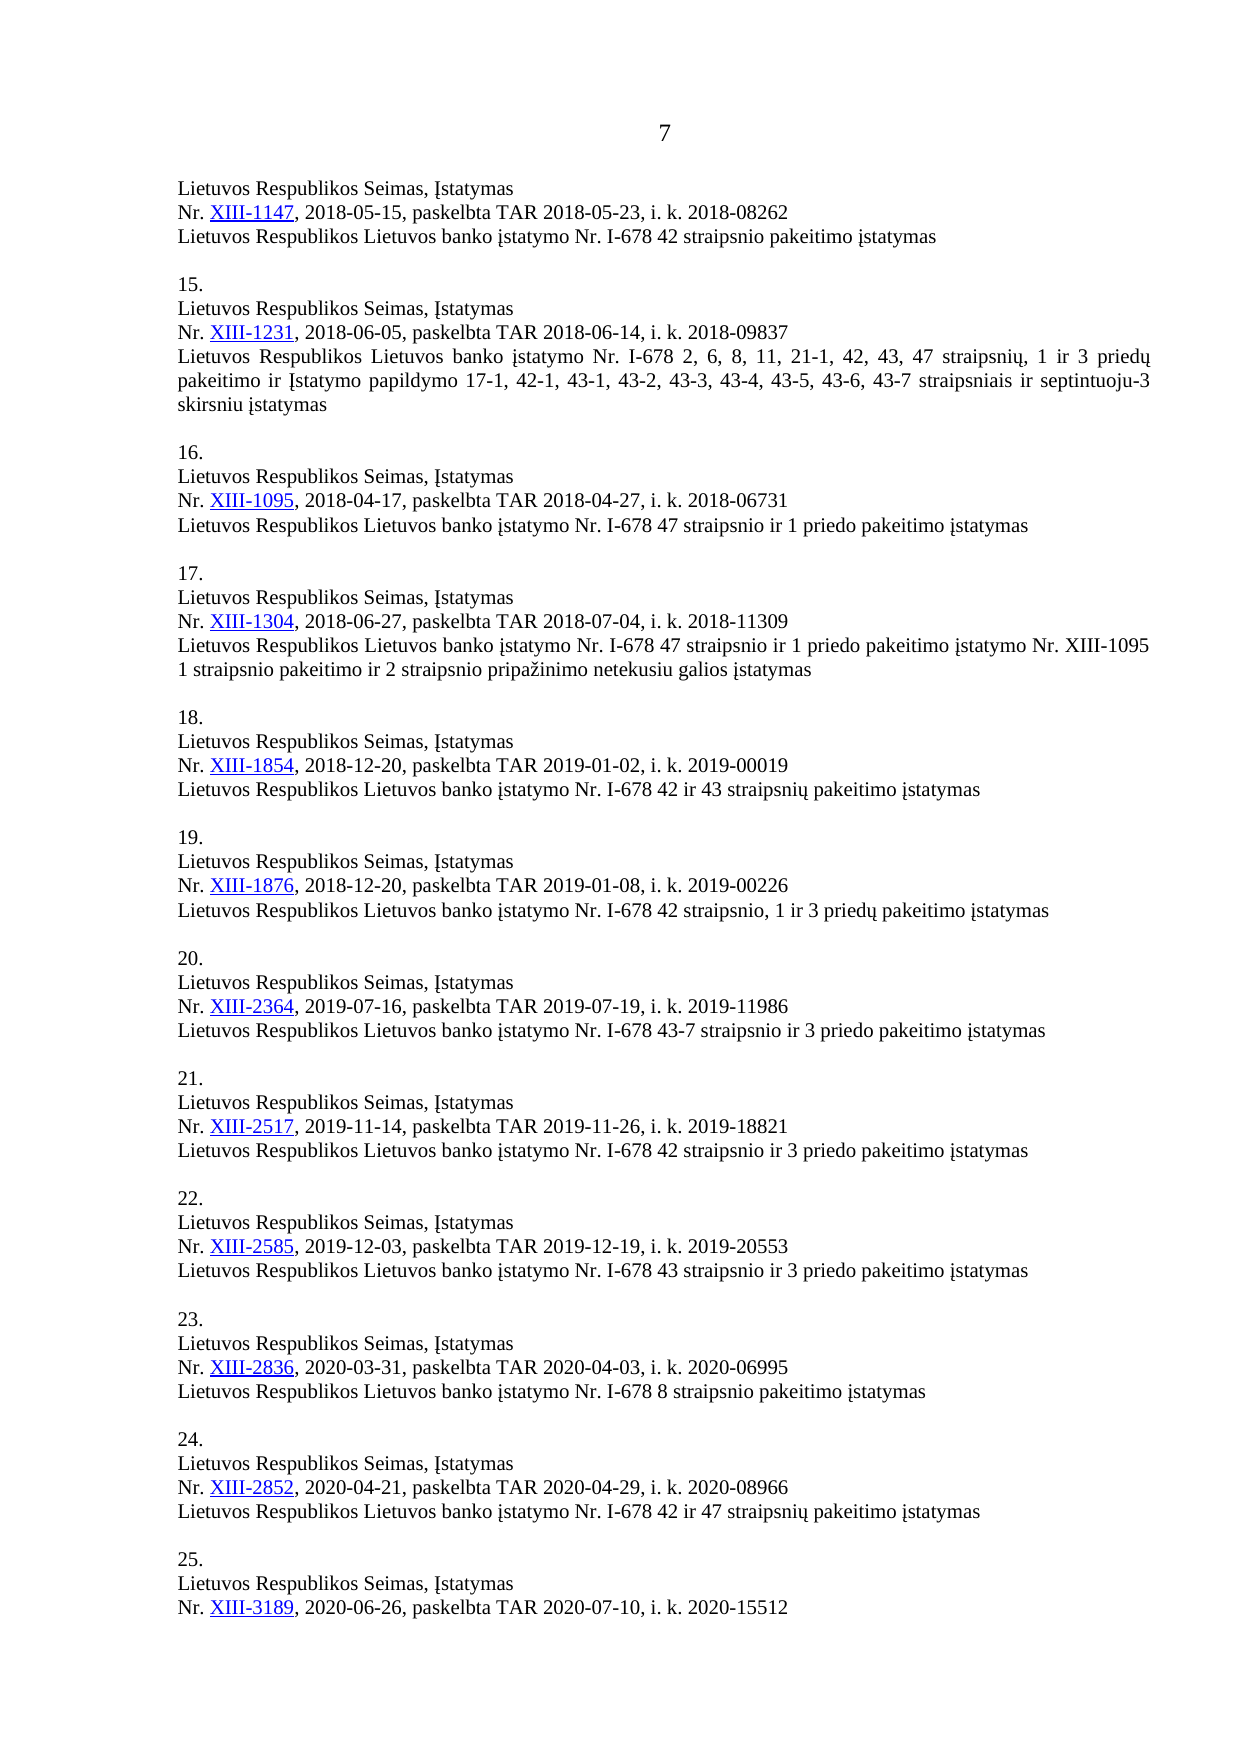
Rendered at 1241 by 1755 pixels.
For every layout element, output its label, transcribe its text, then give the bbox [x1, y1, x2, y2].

text 25. [177, 1547, 1152, 1571]
text Lietuvos Respublikos Seimas, Įstatymas [177, 464, 1152, 488]
text Lietuvos Respublikos Seimas, Įstatymas [177, 729, 1152, 753]
text Nr. XIII-1095, 2018-04-17, paskelbta TAR 2018-04-27, i. k. 2018-06731 [177, 488, 1152, 512]
text Lietuvos Respublikos Lietuvos banko įstatymo Nr. I-678 8 straipsnio pakeitimo įstatymas [177, 1379, 1152, 1403]
text 21. [177, 1066, 1152, 1090]
text Nr. XIII-1876, 2018-12-20, paskelbta TAR 2019-01-08, i. k. 2019-00226 [177, 873, 1152, 897]
text Lietuvos Respublikos Seimas, Įstatymas [177, 296, 1152, 320]
text Lietuvos Respublikos Seimas, Įstatymas [177, 849, 1152, 873]
text 22. [177, 1186, 1152, 1210]
text Lietuvos Respublikos Seimas, Įstatymas [177, 1451, 1152, 1475]
text Lietuvos Respublikos Seimas, Įstatymas [177, 585, 1152, 609]
text Lietuvos Respublikos Seimas, Įstatymas [177, 970, 1152, 994]
text 20. [177, 946, 1152, 970]
text Lietuvos Respublikos Seimas, Įstatymas [177, 1210, 1152, 1234]
text Lietuvos Respublikos Lietuvos banko įstatymo Nr. I-678 42 straipsnio ir 3 priedo pakeitimo įstatymas [177, 1138, 1152, 1162]
text Lietuvos Respublikos Seimas, Įstatymas [177, 1090, 1152, 1114]
text Nr. XIII-3189, 2020-06-26, paskelbta TAR 2020-07-10, i. k. 2020-15512 [177, 1595, 1152, 1619]
text 23. [177, 1307, 1152, 1331]
text Nr. XIII-2517, 2019-11-14, paskelbta TAR 2019-11-26, i. k. 2019-18821 [177, 1114, 1152, 1138]
text Nr. XIII-2364, 2019-07-16, paskelbta TAR 2019-07-19, i. k. 2019-11986 [177, 994, 1152, 1018]
text Lietuvos Respublikos Lietuvos banko įstatymo Nr. I-678 42 straipsnio pakeitimo įstatymas [177, 224, 1152, 248]
text Nr. XIII-1231, 2018-06-05, paskelbta TAR 2018-06-14, i. k. 2018-09837 [177, 320, 1152, 344]
text 16. [177, 440, 1152, 464]
text 18. [177, 705, 1152, 729]
text Lietuvos Respublikos Lietuvos banko įstatymo Nr. I-678 43-7 straipsnio ir 3 priedo pakeitimo įstatymas [177, 1018, 1152, 1042]
text 24. [177, 1427, 1152, 1451]
text 17. [177, 561, 1152, 585]
text Nr. XIII-2836, 2020-03-31, paskelbta TAR 2020-04-03, i. k. 2020-06995 [177, 1355, 1152, 1379]
text Lietuvos Respublikos Lietuvos banko įstatymo Nr. I-678 47 straipsnio ir 1 priedo pakeitimo įstatymas [177, 512, 1152, 537]
text Lietuvos Respublikos Lietuvos banko įstatymo Nr. I-678 42 straipsnio, 1 ir 3 priedų pakeitimo įstatymas [177, 897, 1152, 922]
text Lietuvos Respublikos Seimas, Įstatymas [177, 176, 1152, 200]
text Lietuvos Respublikos Lietuvos banko įstatymo Nr. I-678 42 ir 47 straipsnių pakeitimo įstatymas [177, 1499, 1152, 1523]
text Lietuvos Respublikos Seimas, Įstatymas [177, 1571, 1152, 1595]
text Lietuvos Respublikos Lietuvos banko įstatymo Nr. I-678 2, 6, 8, 11, 21-1, 42, 43, 47 straipsnių, 1 ir 3 priedų pakeitimo ir Įstatymo papildymo 17-1, 42-1, 43-1, 43-2, 43-3, 43-4, 43-5, 43-6, 43-7 straipsniais ir septintuoju-3 skirsniu įstatymas [177, 344, 1152, 416]
text Lietuvos Respublikos Lietuvos banko įstatymo Nr. I-678 47 straipsnio ir 1 priedo pakeitimo įstatymo Nr. XIII-1095 1 straipsnio pakeitimo ir 2 straipsnio pripažinimo netekusiu galios įstatymas [177, 633, 1152, 681]
text Lietuvos Respublikos Lietuvos banko įstatymo Nr. I-678 42 ir 43 straipsnių pakeitimo įstatymas [177, 777, 1152, 801]
text Nr. XIII-2852, 2020-04-21, paskelbta TAR 2020-04-29, i. k. 2020-08966 [177, 1475, 1152, 1499]
text Nr. XIII-1304, 2018-06-27, paskelbta TAR 2018-07-04, i. k. 2018-11309 [177, 609, 1152, 633]
text Nr. XIII-1854, 2018-12-20, paskelbta TAR 2019-01-02, i. k. 2019-00019 [177, 753, 1152, 777]
text Nr. XIII-2585, 2019-12-03, paskelbta TAR 2019-12-19, i. k. 2019-20553 [177, 1234, 1152, 1258]
text Lietuvos Respublikos Lietuvos banko įstatymo Nr. I-678 43 straipsnio ir 3 priedo pakeitimo įstatymas [177, 1258, 1152, 1282]
text 19. [177, 825, 1152, 849]
text 15. [177, 272, 1152, 296]
text Nr. XIII-1147, 2018-05-15, paskelbta TAR 2018-05-23, i. k. 2018-08262 [177, 200, 1152, 224]
text Lietuvos Respublikos Seimas, Įstatymas [177, 1331, 1152, 1355]
